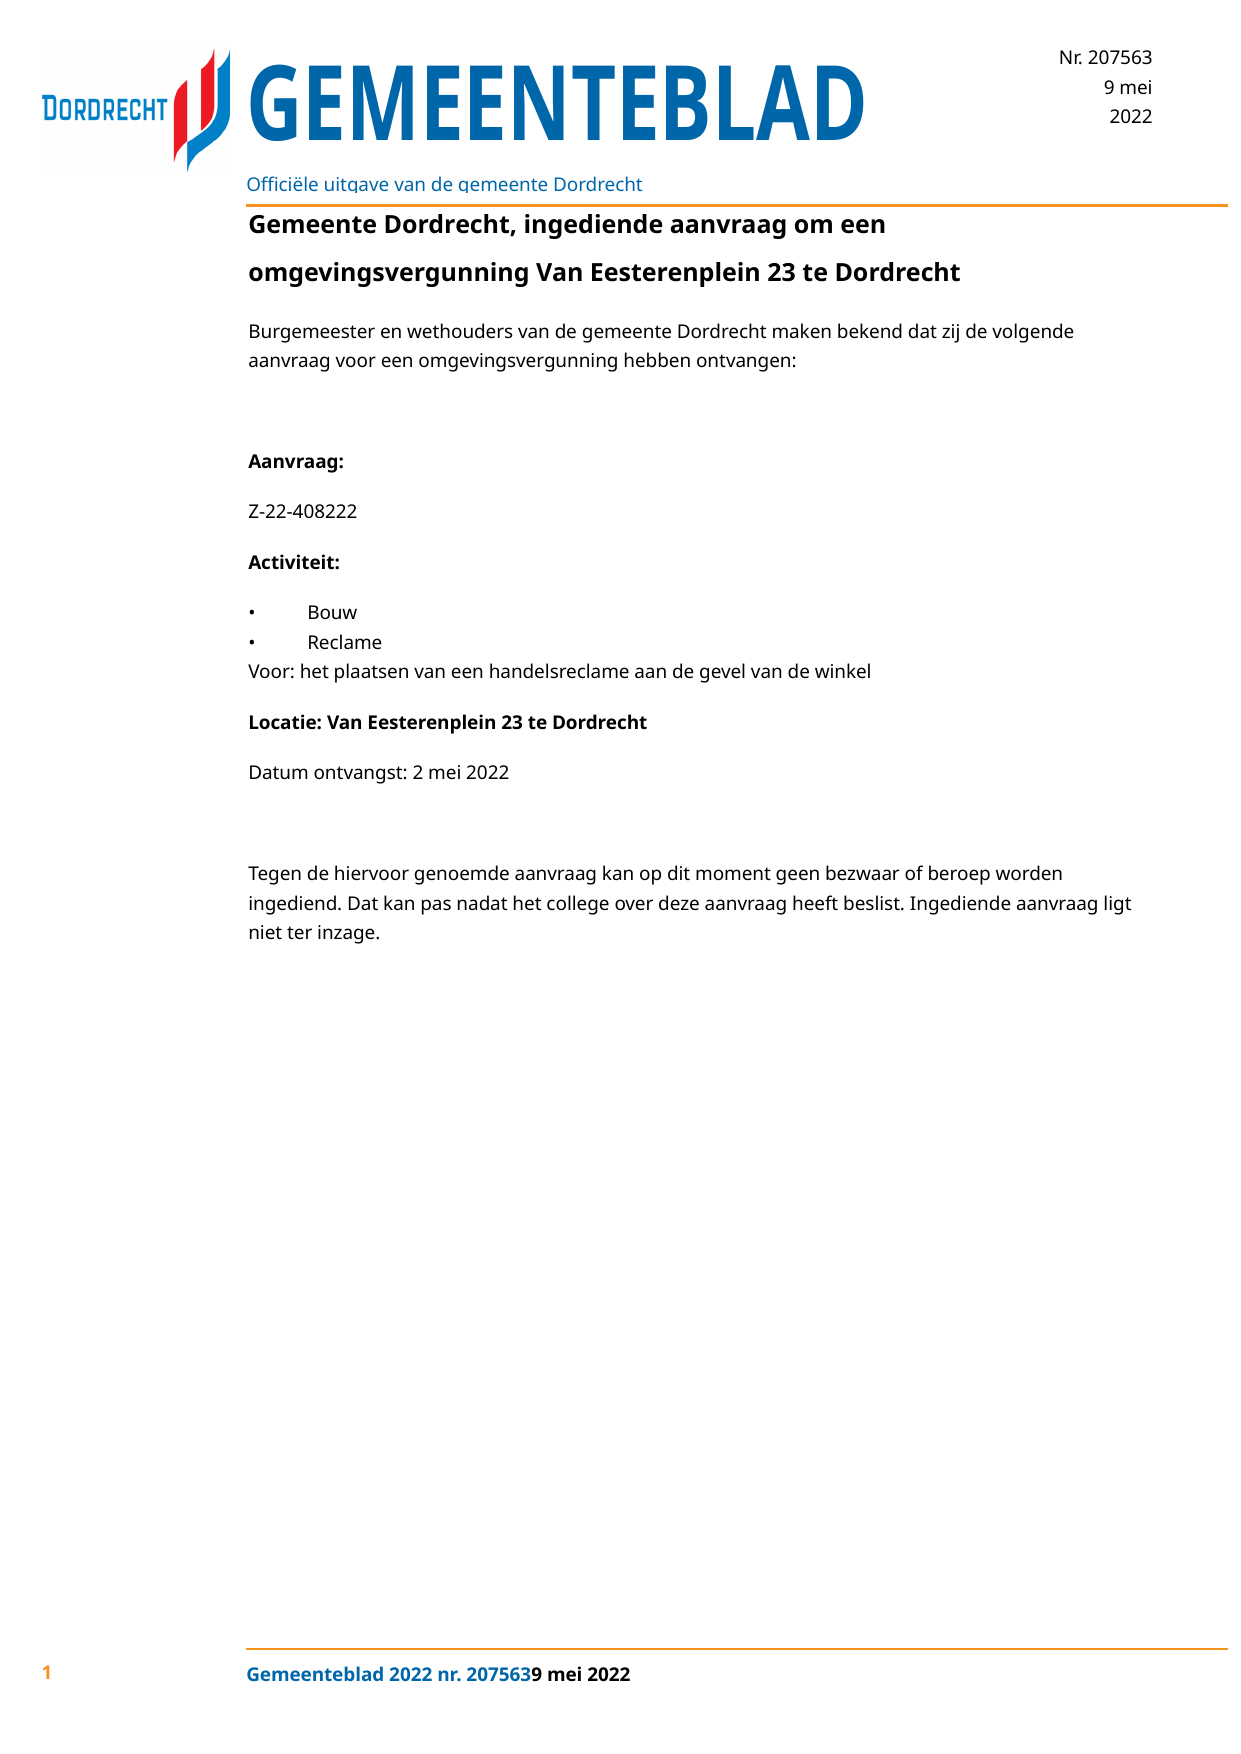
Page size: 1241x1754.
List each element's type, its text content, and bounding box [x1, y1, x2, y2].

text Locatie: Van Eesterenplein 23 te Dordrecht [248, 709, 1152, 735]
picture [41, 47, 231, 172]
text Aanvraag: [248, 448, 1152, 474]
list Bouw [248, 599, 1152, 625]
text Z-22-408222 [248, 499, 1152, 524]
text Voor: het plaatsen van een handelsreclame aan de gevel van de winkel [248, 659, 1152, 684]
text Activiteit: [248, 549, 1152, 575]
text Burgemeester en wethouders van de gemeente Dordrecht maken bekend dat zij de volgende aanvraag voor een omgevingsvergunning hebben ontvangen: [248, 318, 1152, 373]
text Tegen de hiervoor genoemde aanvraag kan op dit moment geen bezwaar of beroep worden ingediend. Dat kan pas nadat het college over deze aanvraag heeft beslist. Ingediende aanvraag ligt niet ter inzage. [248, 860, 1152, 945]
list Reclame [248, 629, 1152, 655]
text Datum ontvangst: 2 mei 2022 [248, 759, 1152, 785]
text Gemeente Dordrecht, ingediende aanvraag om een omgevingsvergunning Van Eesterenplein 23 te Dordrecht [248, 207, 1152, 288]
